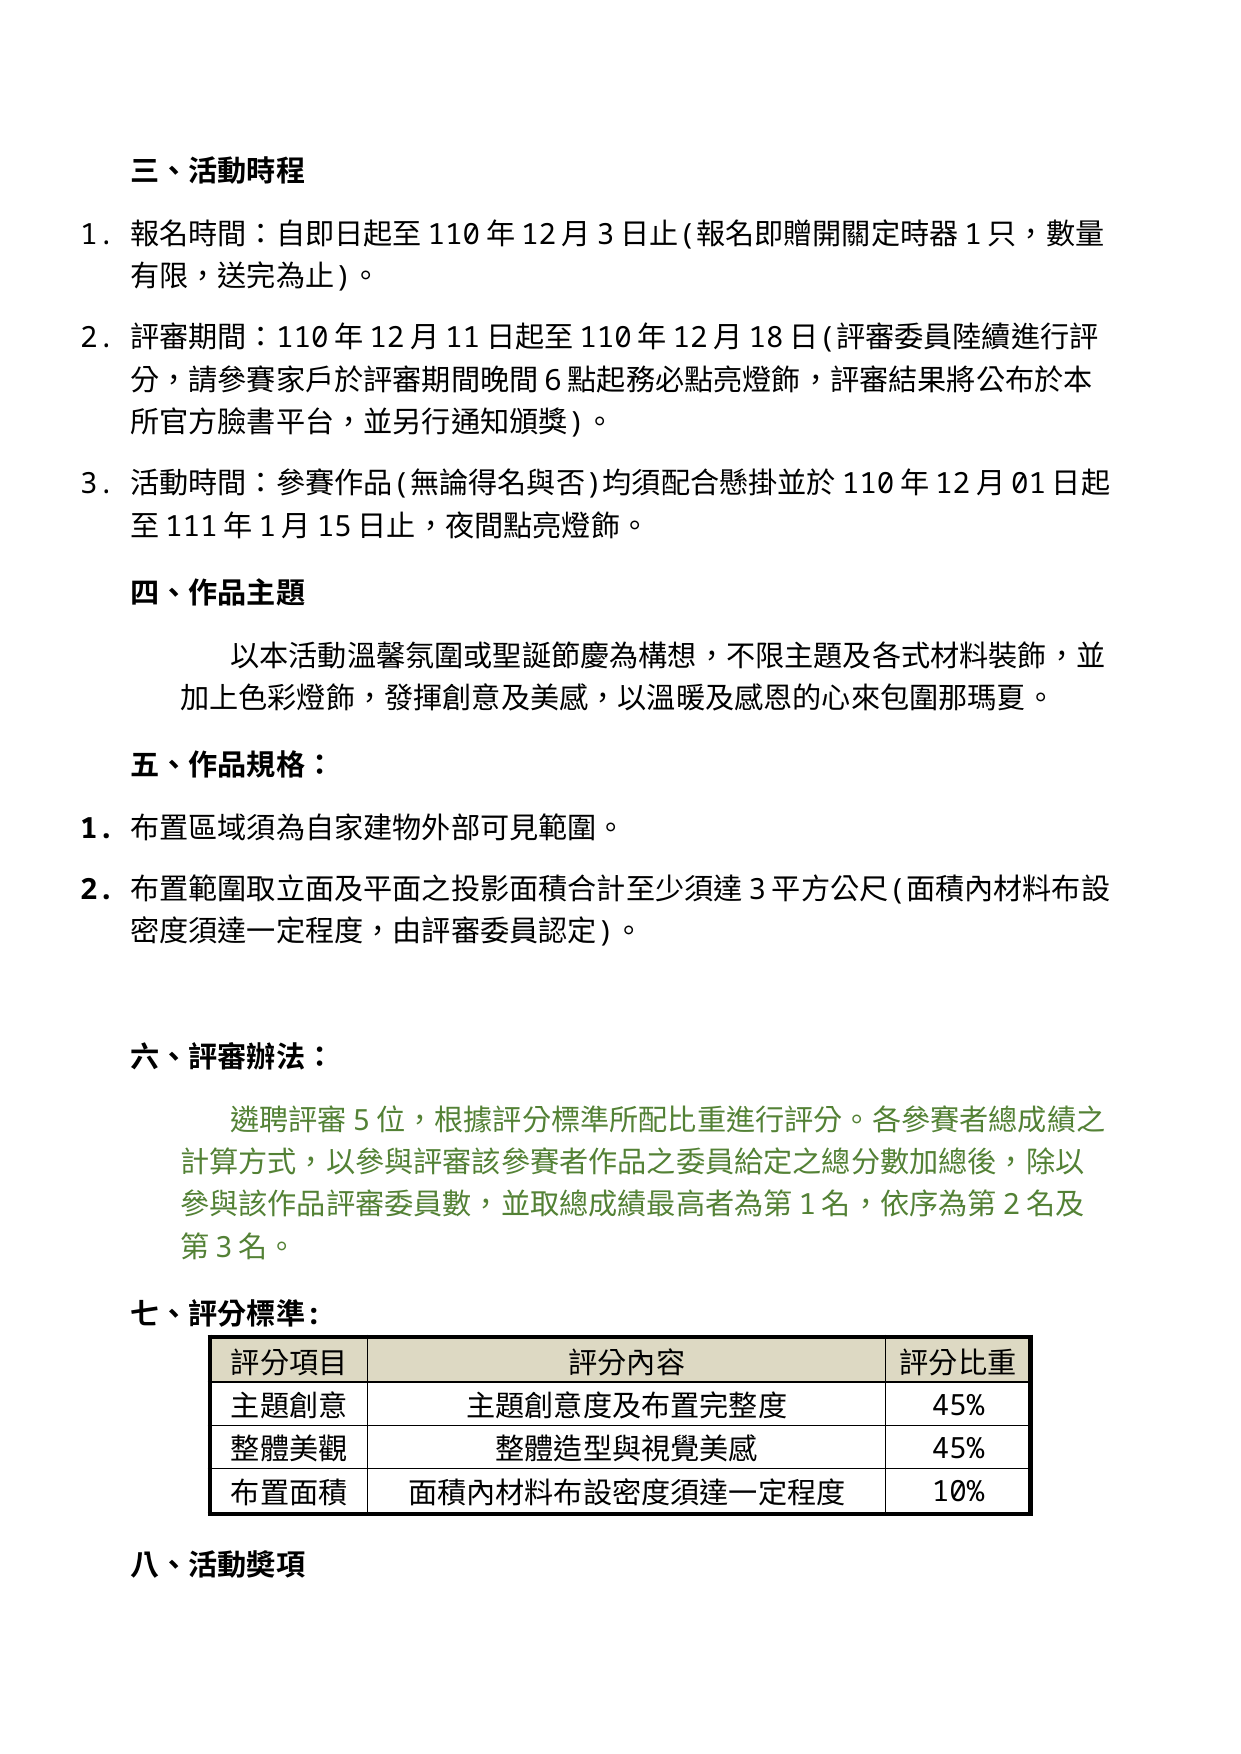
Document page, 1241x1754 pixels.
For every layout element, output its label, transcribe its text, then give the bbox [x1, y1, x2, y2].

table_header 評分內容 [368, 1339, 885, 1381]
table_header 評分項目 [212, 1339, 367, 1381]
table_cell 45% [886, 1383, 1028, 1425]
table_cell 面積內材料布設密度須達一定程度 [368, 1469, 885, 1511]
table_cell 主題創意 [212, 1383, 367, 1425]
text 七、評分標準: [130, 1284, 1110, 1334]
text 四、作品主題 [130, 563, 1110, 613]
table_cell 整體美觀 [212, 1426, 367, 1468]
table_cell 主題創意度及布置完整度 [368, 1383, 885, 1425]
list 報名時間：自即日起至110年12月3日止(報名即贈開關定時器1只，數量有限，送完為止)。 [80, 211, 1110, 295]
text 遴聘評審5位，根據評分標準所配比重進行評分。各參賽者總成績之計算方式，以參與評審該參賽者作品之委員給定之總分數加總後，除以參與該作品評審委員數，並取總成績最高者為第1名，依序為第2名及第3名。 [180, 1096, 1110, 1266]
text 八、活動奬項 [130, 1535, 1110, 1585]
text 以本活動溫馨氛圍或聖誕節慶為構想，不限主題及各式材料裝飾，並加上色彩燈飾，發揮創意及美感，以溫暖及感恩的心來包圍那瑪夏。 [180, 632, 1110, 717]
table_cell 45% [886, 1426, 1028, 1468]
text 五、作品規格： [130, 736, 1110, 786]
table_cell 10% [886, 1469, 1028, 1511]
list 評審期間：110年12月11日起至110年12月18日(評審委員陸續進行評分，請參賽家戶於評審期間晚間6點起務必點亮燈飾，評審結果將公布於本所官方臉書平台，並另行通知頒獎)。 [80, 314, 1110, 441]
table_cell 整體造型與視覺美感 [368, 1426, 885, 1468]
list 活動時間：參賽作品(無論得名與否)均須配合懸掛並於110年12月01日起至111年1月15日止，夜間點亮燈飾。 [80, 460, 1110, 545]
list 布置範圍取立面及平面之投影面積合計至少須達3平方公尺(面積內材料布設密度須達一定程度，由評審委員認定)。 [80, 866, 1110, 950]
text 六、評審辦法： [130, 1027, 1110, 1077]
list 布置區域須為自家建物外部可見範圍。 [80, 804, 1110, 847]
text 三、活動時程 [130, 142, 1110, 192]
table_cell 布置面積 [212, 1469, 367, 1511]
table_header 評分比重 [886, 1339, 1028, 1381]
